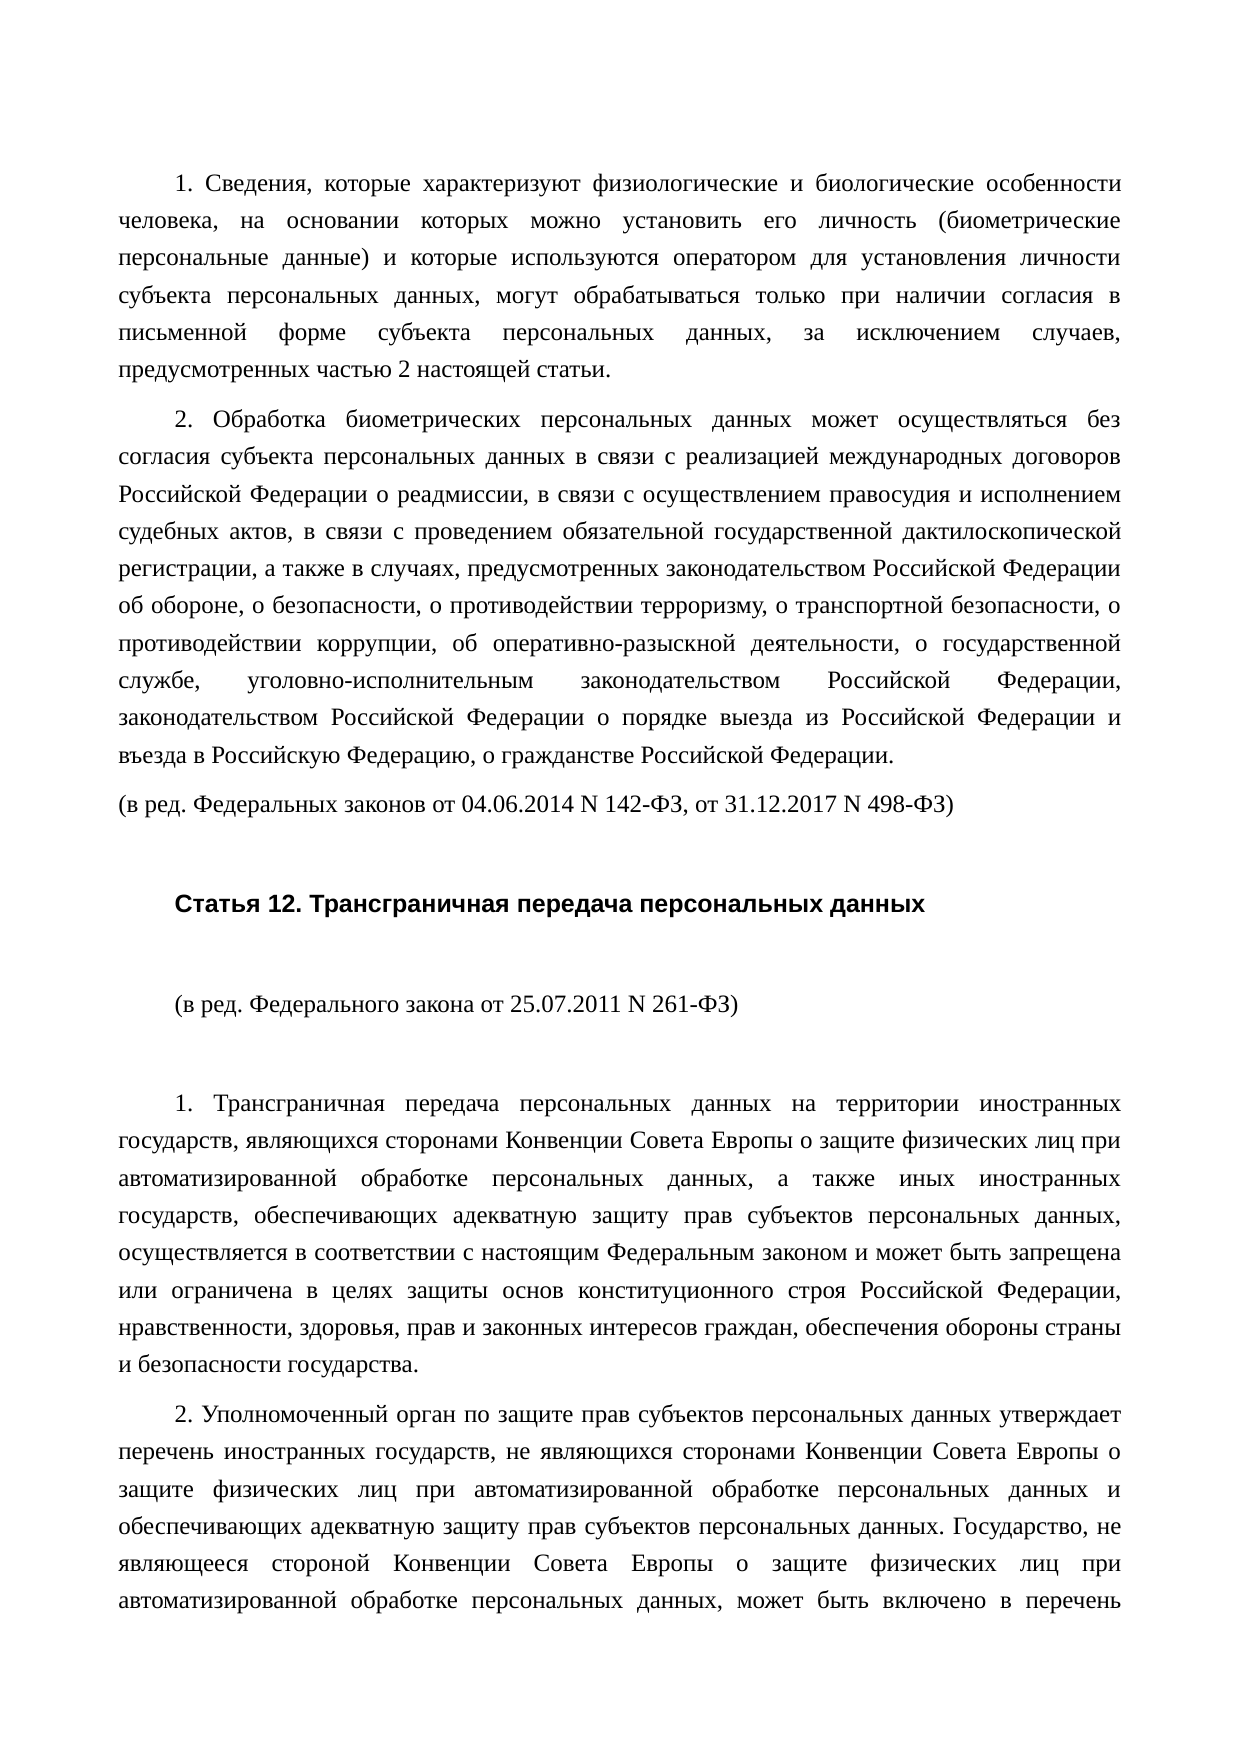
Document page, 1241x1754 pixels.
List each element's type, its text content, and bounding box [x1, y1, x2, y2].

text (в ред. Федеральных законов от 04.06.2014 N 142-ФЗ, от 31.12.2017 N 498-ФЗ) [118, 789, 1122, 818]
text Статья 12. Трансграничная передача персональных данных [118, 889, 1122, 918]
text 2. Уполномоченный орган по защите прав субъектов персональных данных утверждает перечень иностранных государств, не являющихся сторонами Конвенции Совета Европы о защите физических лиц при автоматизированной обработке персональных данных и обеспечивающих адекватную защиту прав субъектов персональных данных. Государство, не являющееся стороной Конвенции Совета Европы о защите физических лиц при автоматизированной обработке персональных данных, может быть включено в перечень [118, 1399, 1122, 1614]
text 2. Обработка биометрических персональных данных может осуществляться без согласия субъекта персональных данных в связи с реализацией международных договоров Российской Федерации о реадмиссии, в связи с осуществлением правосудия и исполнением судебных актов, в связи с проведением обязательной государственной дактилоскопической регистрации, а также в случаях, предусмотренных законодательством Российской Федерации об обороне, о безопасности, о противодействии терроризму, о транспортной безопасности, о противодействии коррупции, об оперативно-разыскной деятельности, о государственной службе, уголовно-исполнительным законодательством Российской Федерации, законодательством Российской Федерации о порядке выезда из Российской Федерации и въезда в Российскую Федерацию, о гражданстве Российской Федерации. [118, 404, 1122, 768]
text 1. Сведения, которые характеризуют физиологические и биологические особенности человека, на основании которых можно установить его личность (биометрические персональные данные) и которые используются оператором для установления личности субъекта персональных данных, могут обрабатываться только при наличии согласия в письменной форме субъекта персональных данных, за исключением случаев, предусмотренных частью 2 настоящей статьи. [118, 168, 1122, 383]
text (в ред. Федерального закона от 25.07.2011 N 261-ФЗ) [118, 989, 1122, 1017]
text 1. Трансграничная передача персональных данных на территории иностранных государств, являющихся сторонами Конвенции Совета Европы о защите физических лиц при автоматизированной обработке персональных данных, а также иных иностранных государств, обеспечивающих адекватную защиту прав субъектов персональных данных, осуществляется в соответствии с настоящим Федеральным законом и может быть запрещена или ограничена в целях защиты основ конституционного строя Российской Федерации, нравственности, здоровья, прав и законных интересов граждан, обеспечения обороны страны и безопасности государства. [118, 1088, 1122, 1378]
